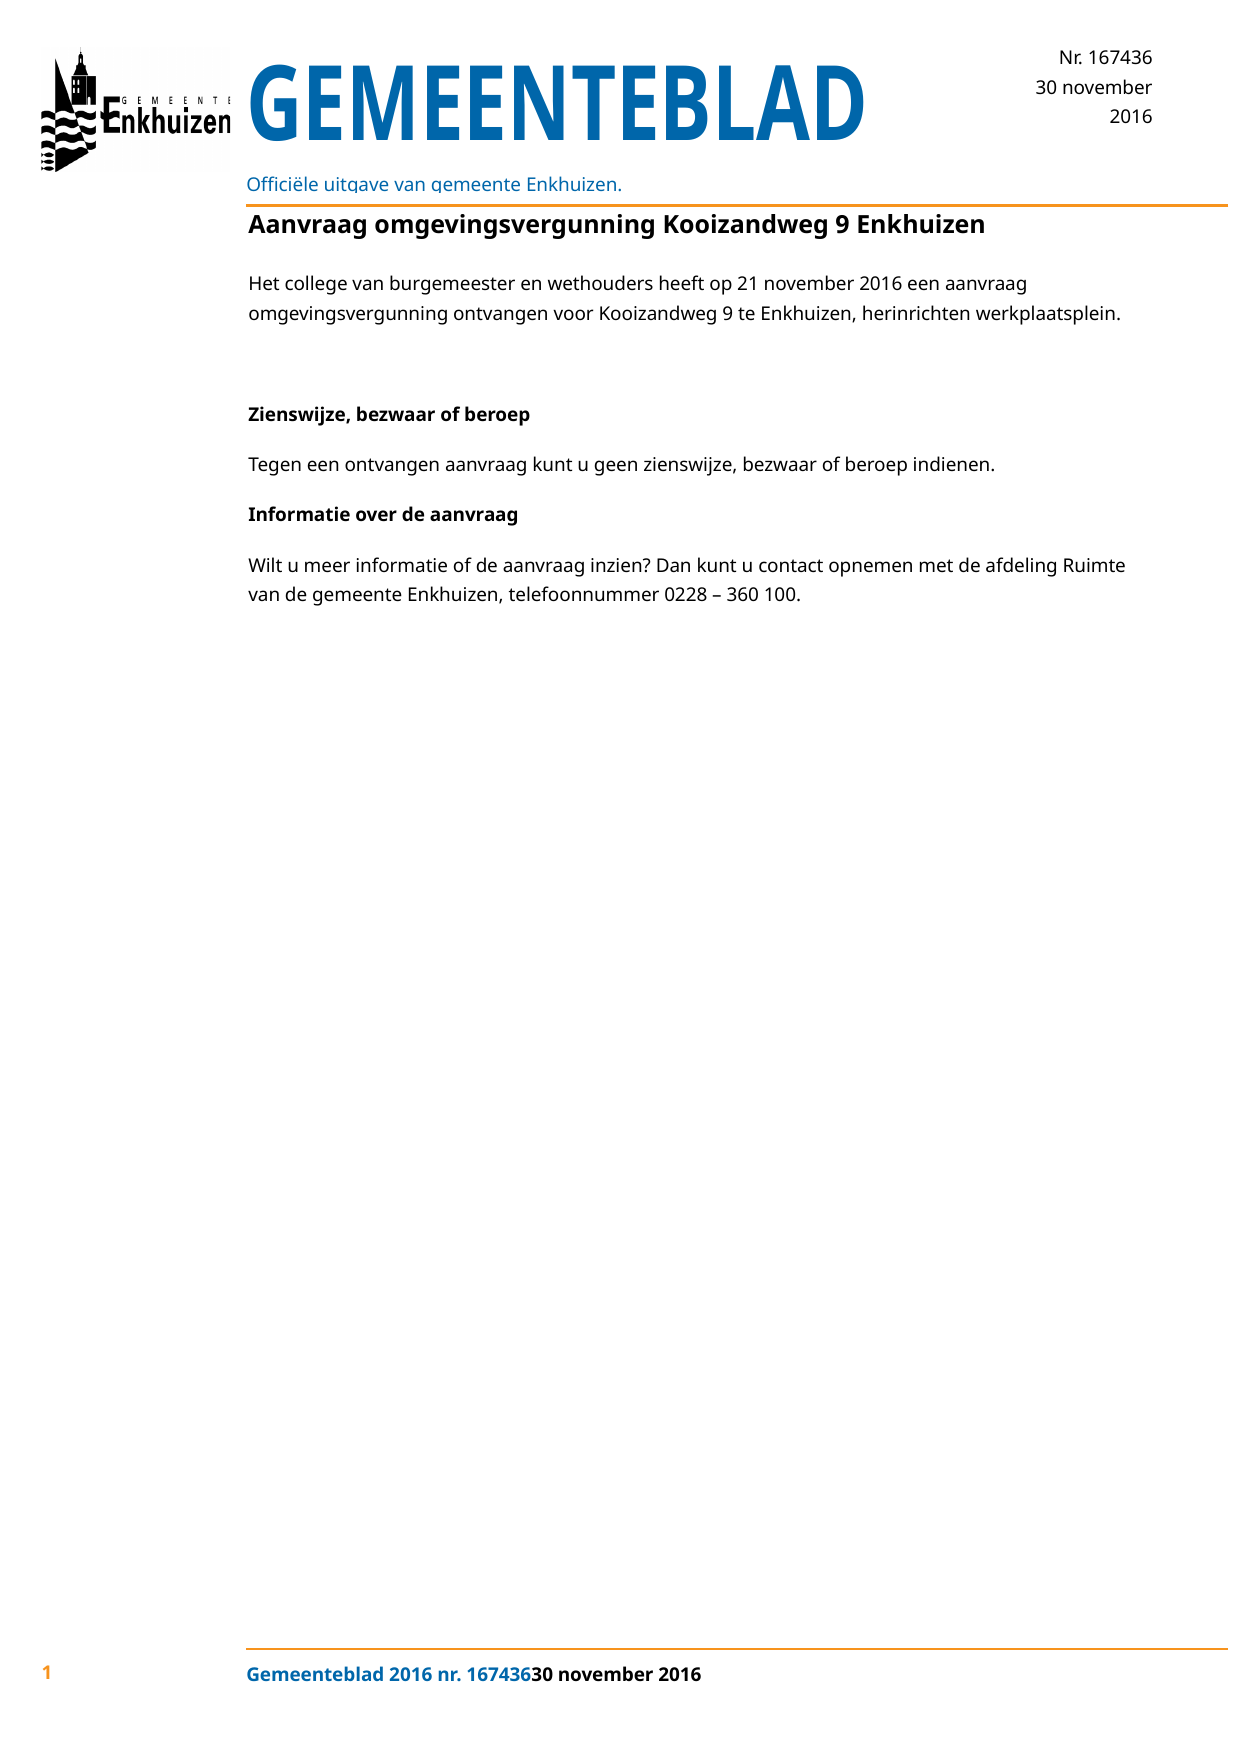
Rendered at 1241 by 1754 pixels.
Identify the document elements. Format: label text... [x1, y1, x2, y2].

text Zienswijze, bezwaar of beroep [248, 401, 1152, 426]
text Wilt u meer informatie of de aanvraag inzien? Dan kunt u contact opnemen met de afdeling Ruimte van de gemeente Enkhuizen, telefoonnummer 0228 – 360 100. [248, 552, 1152, 607]
text Tegen een ontvangen aanvraag kunt u geen zienswijze, bezwaar of beroep indienen. [248, 451, 1152, 477]
text Aanvraag omgevingsvergunning Kooizandweg 9 Enkhuizen [248, 207, 1152, 241]
text Het college van burgemeester en wethouders heeft op 21 november 2016 een aanvraag omgevingsvergunning ontvangen voor Kooizandweg 9 te Enkhuizen, herinrichten werkplaatsplein. [248, 270, 1152, 326]
text Informatie over de aanvraag [248, 502, 1152, 527]
picture [41, 47, 231, 172]
